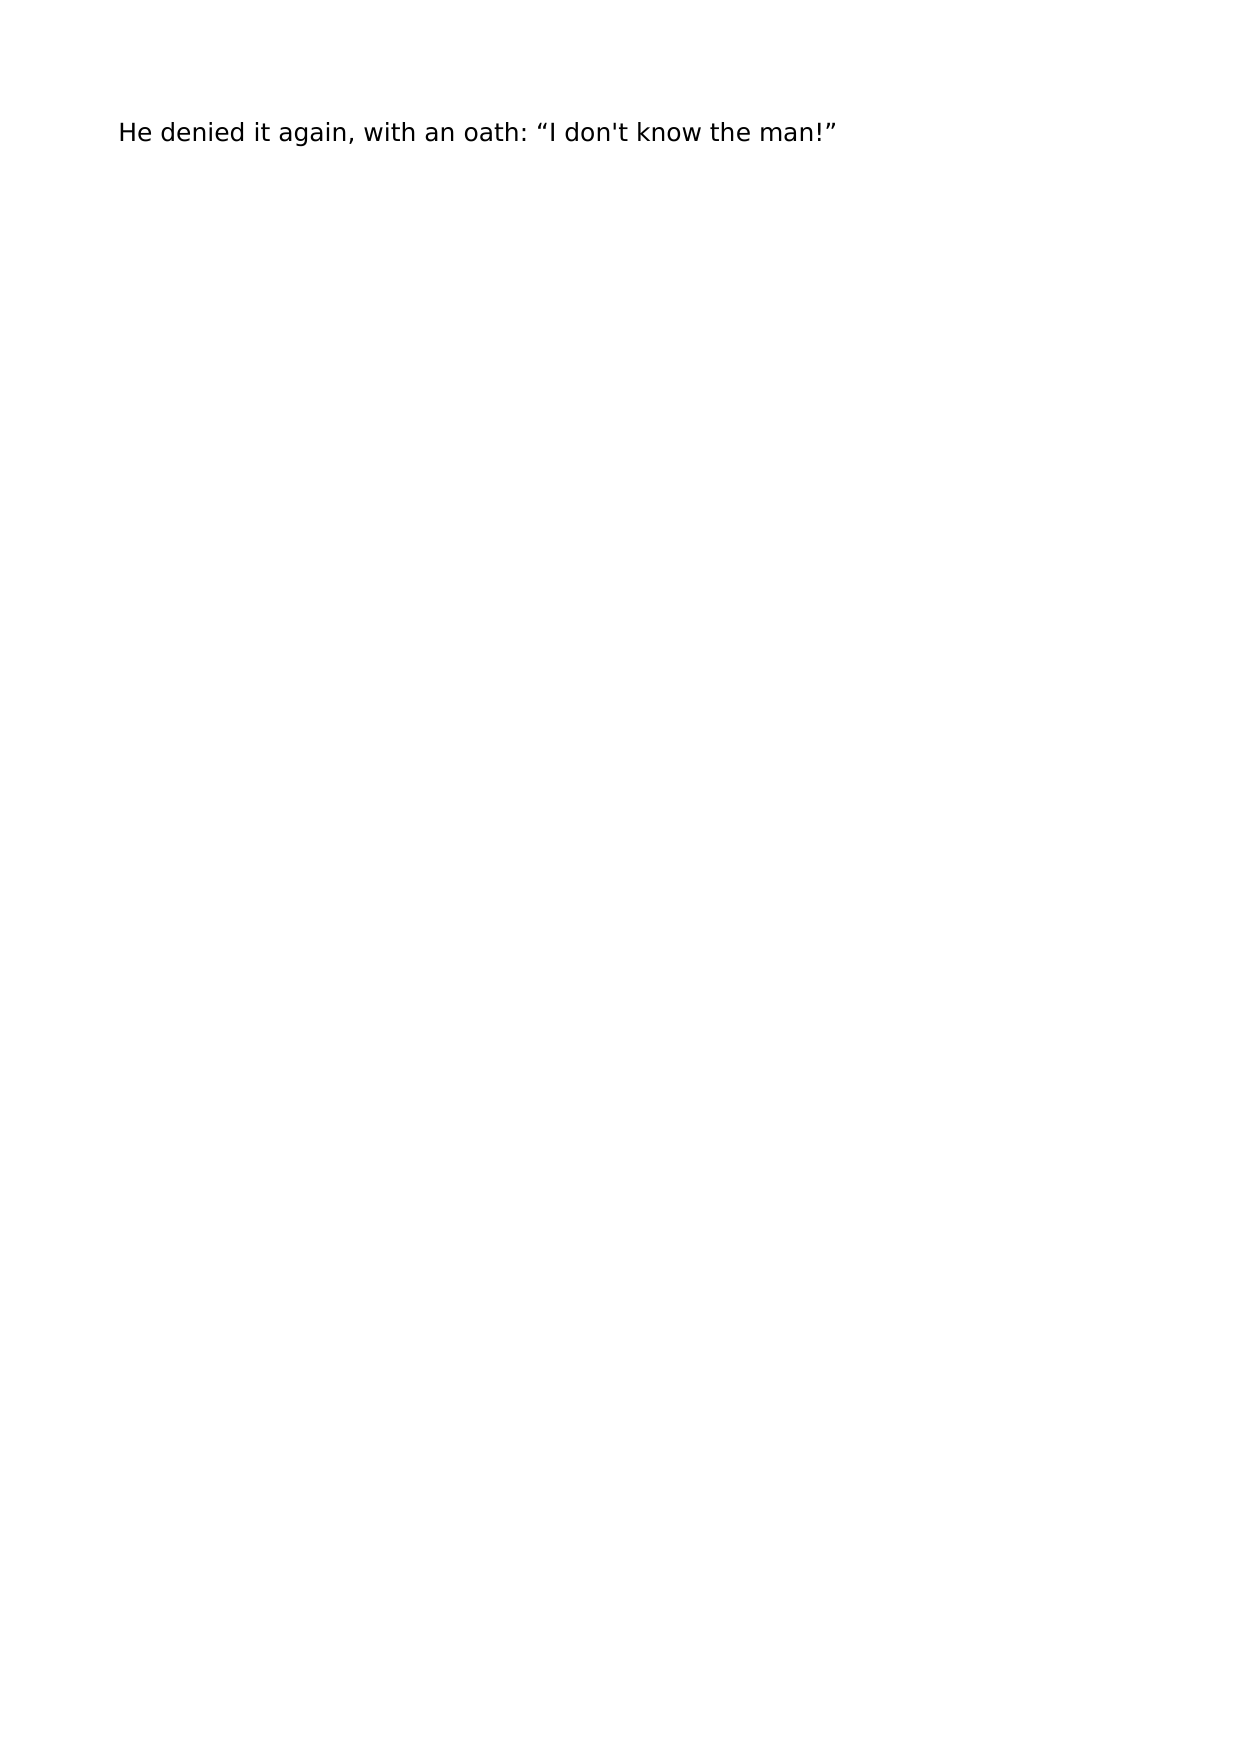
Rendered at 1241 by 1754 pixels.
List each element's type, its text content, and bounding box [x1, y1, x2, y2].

text He denied it again, with an oath: “I don't know the man!” [118, 118, 1122, 147]
